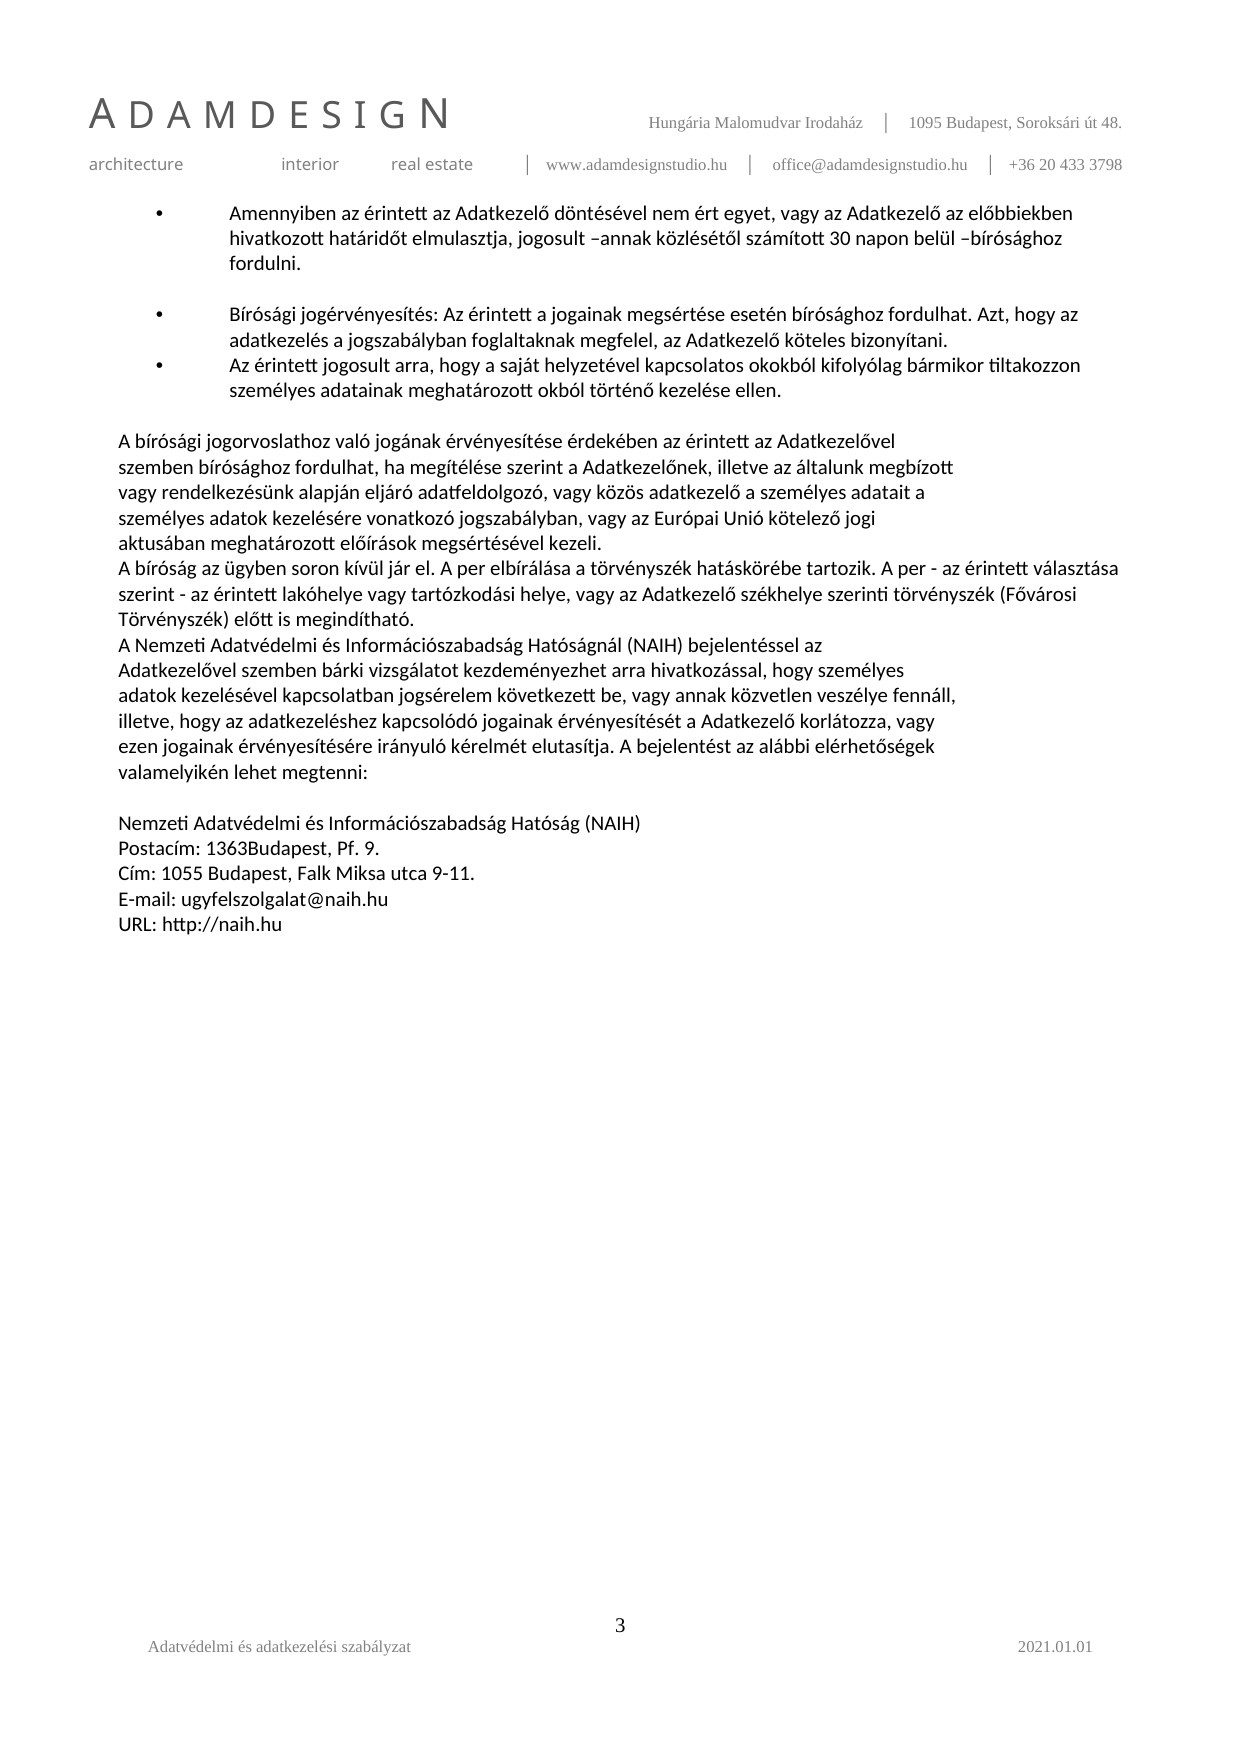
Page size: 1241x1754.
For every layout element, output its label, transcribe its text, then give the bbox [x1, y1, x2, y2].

list Bírósági jogérvényesítés: Az érintett a jogainak megsértése esetén bírósághoz fordulhat. Azt, hogy az adatkezelés a jogszabályban foglaltaknak megfelel, az Adatkezelő köteles bizonyítani. [156, 301, 1122, 352]
text URL: http://naih.hu [118, 911, 1122, 937]
text Cím: 1055 Budapest, Falk Miksa utca 9-11. [118, 861, 1122, 886]
text személyes adatok kezelésére vonatkozó jogszabályban, vagy az Európai Unió kötelező jogi [118, 505, 1122, 530]
text A Nemzeti Adatvédelmi és Információszabadság Hatóságnál (NAIH) bejelentéssel az [118, 632, 1122, 657]
text Postacím: 1363Budapest, Pf. 9. [118, 835, 1122, 861]
text ezen jogainak érvényesítésére irányuló kérelmét elutasítja. A bejelentést az alábbi elérhetőségek [118, 733, 1122, 759]
text valamelyikén lehet megtenni: [118, 759, 1122, 784]
text A bíróság az ügyben soron kívül jár el. A per elbírálása a törvényszék hatáskörébe tartozik. A per - az érintett választása szerint - az érintett lakóhelye vagy tartózkodási helye, vagy az Adatkezelő székhelye szerinti törvényszék (Fővárosi Törvényszék) előtt is megindítható. [118, 556, 1122, 632]
text vagy rendelkezésünk alapján eljáró adatfeldolgozó, vagy közös adatkezelő a személyes adatait a [118, 479, 1122, 505]
text szemben bírósághoz fordulhat, ha megítélése szerint a Adatkezelőnek, illetve az általunk megbízott [118, 454, 1122, 479]
text E-mail: ugyfelszolgalat@naih.hu [118, 886, 1122, 911]
text aktusában meghatározott előírások megsértésével kezeli. [118, 530, 1122, 556]
text A bírósági jogorvoslathoz való jogának érvényesítése érdekében az érintett az Adatkezelővel [118, 428, 1122, 454]
list Amennyiben az érintett az Adatkezelő döntésével nem ért egyet, vagy az Adatkezelő az előbbiekben hivatkozott határidőt elmulasztja, jogosult –annak közlésétől számított 30 napon belül –bírósághoz fordulni. [156, 200, 1122, 276]
text Adatkezelővel szemben bárki vizsgálatot kezdeményezhet arra hivatkozással, hogy személyes [118, 657, 1122, 683]
text Nemzeti Adatvédelmi és Információszabadság Hatóság (NAIH) [118, 810, 1122, 835]
text illetve, hogy az adatkezeléshez kapcsolódó jogainak érvényesítését a Adatkezelő korlátozza, vagy [118, 708, 1122, 733]
list Az érintett jogosult arra, hogy a saját helyzetével kapcsolatos okokból kifolyólag bármikor tiltakozzon személyes adatainak meghatározott okból történő kezelése ellen. [156, 352, 1122, 403]
text adatok kezelésével kapcsolatban jogsérelem következett be, vagy annak közvetlen veszélye fennáll, [118, 683, 1122, 708]
